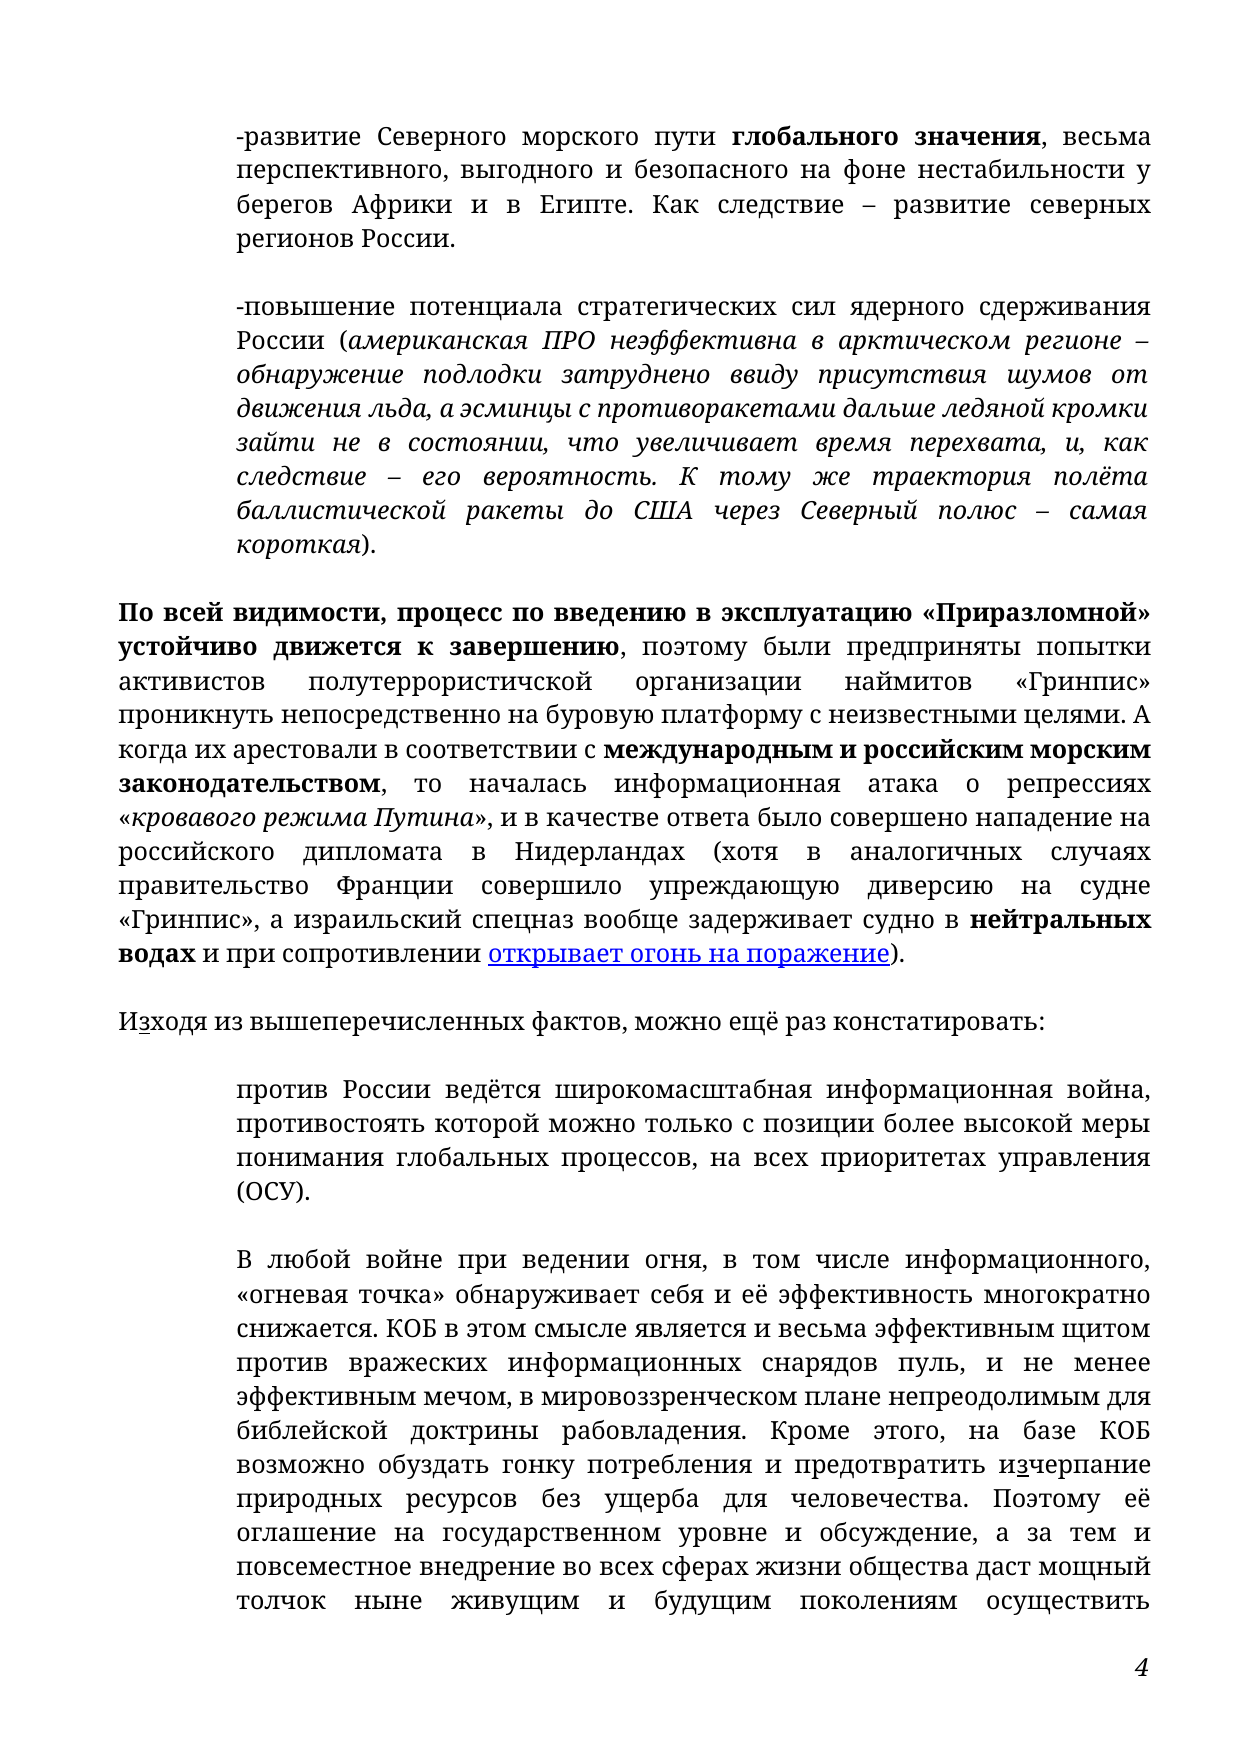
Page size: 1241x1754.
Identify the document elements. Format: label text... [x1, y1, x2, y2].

text В любой войне при ведении огня, в том числе информационного, «огневая точка» обнаруживает себя и её эффективность многократно снижается. КОБ в этом смысле является и весьма эффективным щитом против вражеских информационных снарядов пуль, и не менее эффективным мечом, в мировоззренческом плане непреодолимым для библейской доктрины рабовладения. Кроме этого, на базе КОБ возможно обуздать гонку потребления и предотвратить изчерпание природных ресурсов без ущерба для человечества. Поэтому её оглашение на государственном уровне и обсуждение, а за тем и повсеместное внедрение во всех сферах жизни общества даст мощный толчок ныне живущим и будущим поколениям осуществить [236, 1242, 1152, 1617]
text -развитие Северного морского пути глобального значения, весьма перспективного, выгодного и безопасного на фоне нестабильности у берегов Африки и в Египте. Как следствие – развитие северных регионов России. [236, 118, 1152, 254]
text По всей видимости, процесс по введению в эксплуатацию «Приразломной» устойчиво движется к завершению, поэтому были предприняты попытки активистов полутеррористичской организации наймитов «Гринпис» проникнуть непосредственно на буровую платформу с неизвестными целями. А когда их арестовали в соответствии с международным и российским морским законодательством, то началась информационная атака о репрессиях «кровавого режима Путина», и в качестве ответа было совершено нападение на российского дипломата в Нидерландах (хотя в аналогичных случаях правительство Франции совершило упреждающую диверсию на судне «Гринпис», а израильский спецназ вообще задерживает судно в нейтральных водах и при сопротивлении открывает огонь на поражение). [118, 595, 1152, 970]
text против России ведётся широкомасштабная информационная война, противостоять которой можно только с позиции более высокой меры понимания глобальных процессов, на всех приоритетах управления (ОСУ). [236, 1072, 1152, 1208]
text Изходя из вышеперечисленных фактов, можно ещё раз констатировать: [118, 1004, 1152, 1038]
text -повышение потенциала стратегических сил ядерного сдерживания России (американская ПРО неэффективна в арктическом регионе – обнаружение подлодки затруднено ввиду присутствия шумов от движения льда, а эсминцы с противоракетами дальше ледяной кромки зайти не в состоянии, что увеличивает время перехвата, и, как следствие – его вероятность. К тому же траектория полёта баллистической ракеты до США через Северный полюс – самая короткая). [236, 288, 1152, 561]
